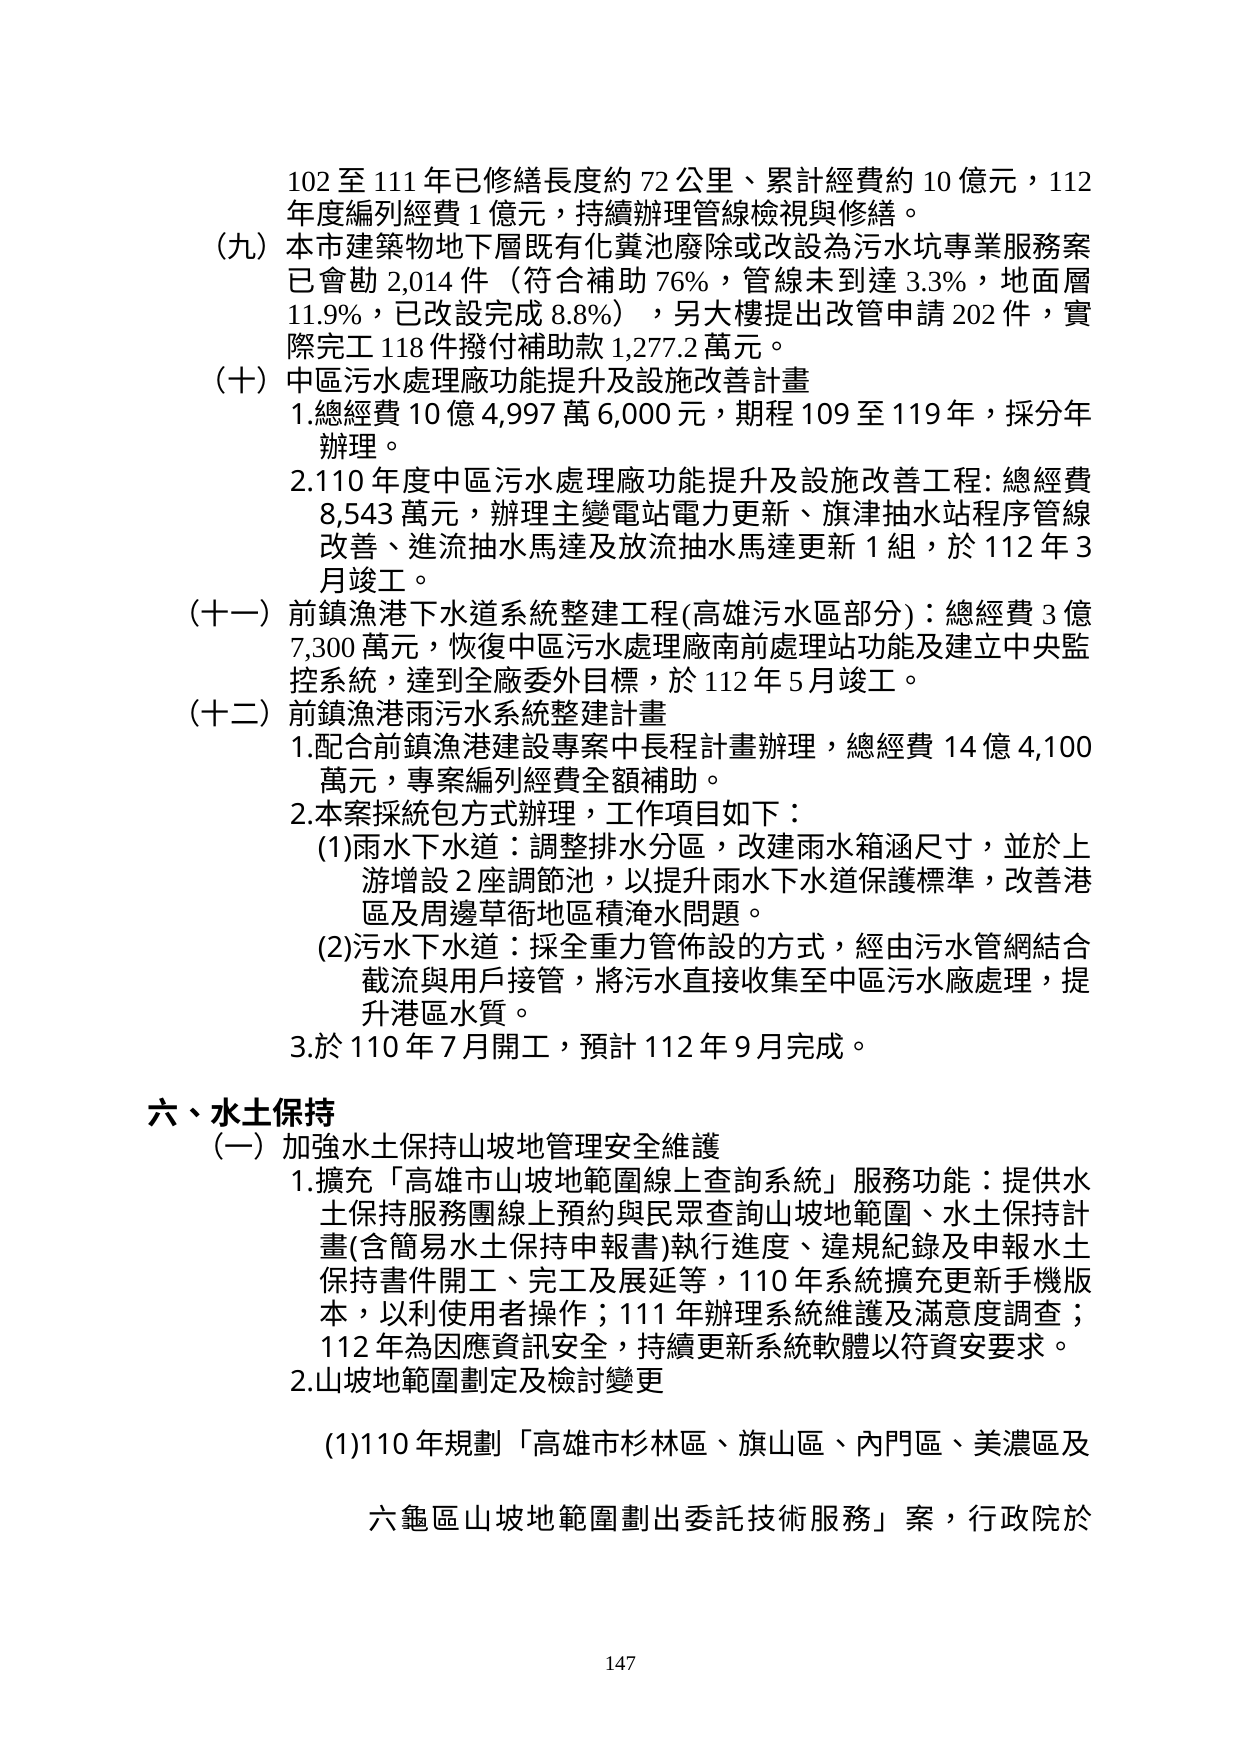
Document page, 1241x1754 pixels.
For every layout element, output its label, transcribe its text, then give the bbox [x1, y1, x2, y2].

text (1)雨水下水道：調整排水分區，改建雨水箱涵尺寸，並於上游增設2座調節池，以提升雨水下水道保護標準，改善港區及周邊草衙地區積淹水問題。 [318, 831, 1092, 931]
list 本市建築物地下層既有化糞池廢除或改設為污水坑專業服務案：已會勘2,014件（符合補助76%，管線未到達3.3%，地面層11.9%，已改設完成8.8%），另大樓提出改管申請202件，實際完工118件撥付補助款1,277.2萬元。 [198, 231, 1092, 364]
text 1.擴充「高雄市山坡地範圍線上查詢系統」服務功能：提供水土保持服務團線上預約與民眾查詢山坡地範圍、水土保持計畫(含簡易水土保持申報書)執行進度、違規紀錄及申報水土保持書件開工、完工及展延等，110年系統擴充更新手機版本，以利使用者操作；111年辦理系統維護及滿意度調查；112年為因應資訊安全，持續更新系統軟體以符資安要求。 [289, 1164, 1092, 1364]
list 水土保持 [148, 1098, 1092, 1131]
text 2.本案採統包方式辦理，工作項目如下： [289, 798, 1092, 831]
text （一）加強水土保持山坡地管理安全維護 [195, 1131, 1092, 1164]
list 102至111年已修繕長度約72公里、累計經費約10億元，112年度編列經費1億元，持續辦理管線檢視與修繕。 [198, 164, 1092, 231]
text 2.山坡地範圍劃定及檢討變更 [289, 1364, 1092, 1398]
text 3.於110年7月開工，預計112年9月完成。 [289, 1031, 1092, 1064]
list 前鎮漁港下水道系統整建工程(高雄污水區部分)：總經費3億7,300萬元，恢復中區污水處理廠南前處理站功能及建立中央監控系統，達到全廠委外目標，於112年5月竣工。 [171, 598, 1092, 698]
list 前鎮漁港雨污水系統整建計畫 [171, 698, 1092, 731]
text 1.總經費10億4,997萬6,000元，期程109至119年，採分年辦理。 [289, 398, 1092, 464]
text 2.110年度中區污水處理廠功能提升及設施改善工程: 總經費8,543萬元，辦理主變電站電力更新、旗津抽水站程序管線改善、進流抽水馬達及放流抽水馬達更新1組，於112年3月竣工。 [289, 464, 1092, 598]
text (1)110年規劃「高雄市杉林區、旗山區、內門區、美濃區及六龜區山坡地範圍劃出委託技術服務」案，行政院於 [325, 1398, 1092, 1548]
text (2)污水下水道：採全重力管佈設的方式，經由污水管網結合截流與用戶接管，將污水直接收集至中區污水廠處理，提升港區水質。 [318, 931, 1092, 1031]
list 中區污水處理廠功能提升及設施改善計畫 [198, 364, 1092, 398]
text 1.配合前鎮漁港建設專案中長程計畫辦理，總經費14億4,100萬元，專案編列經費全額補助。 [289, 731, 1092, 798]
